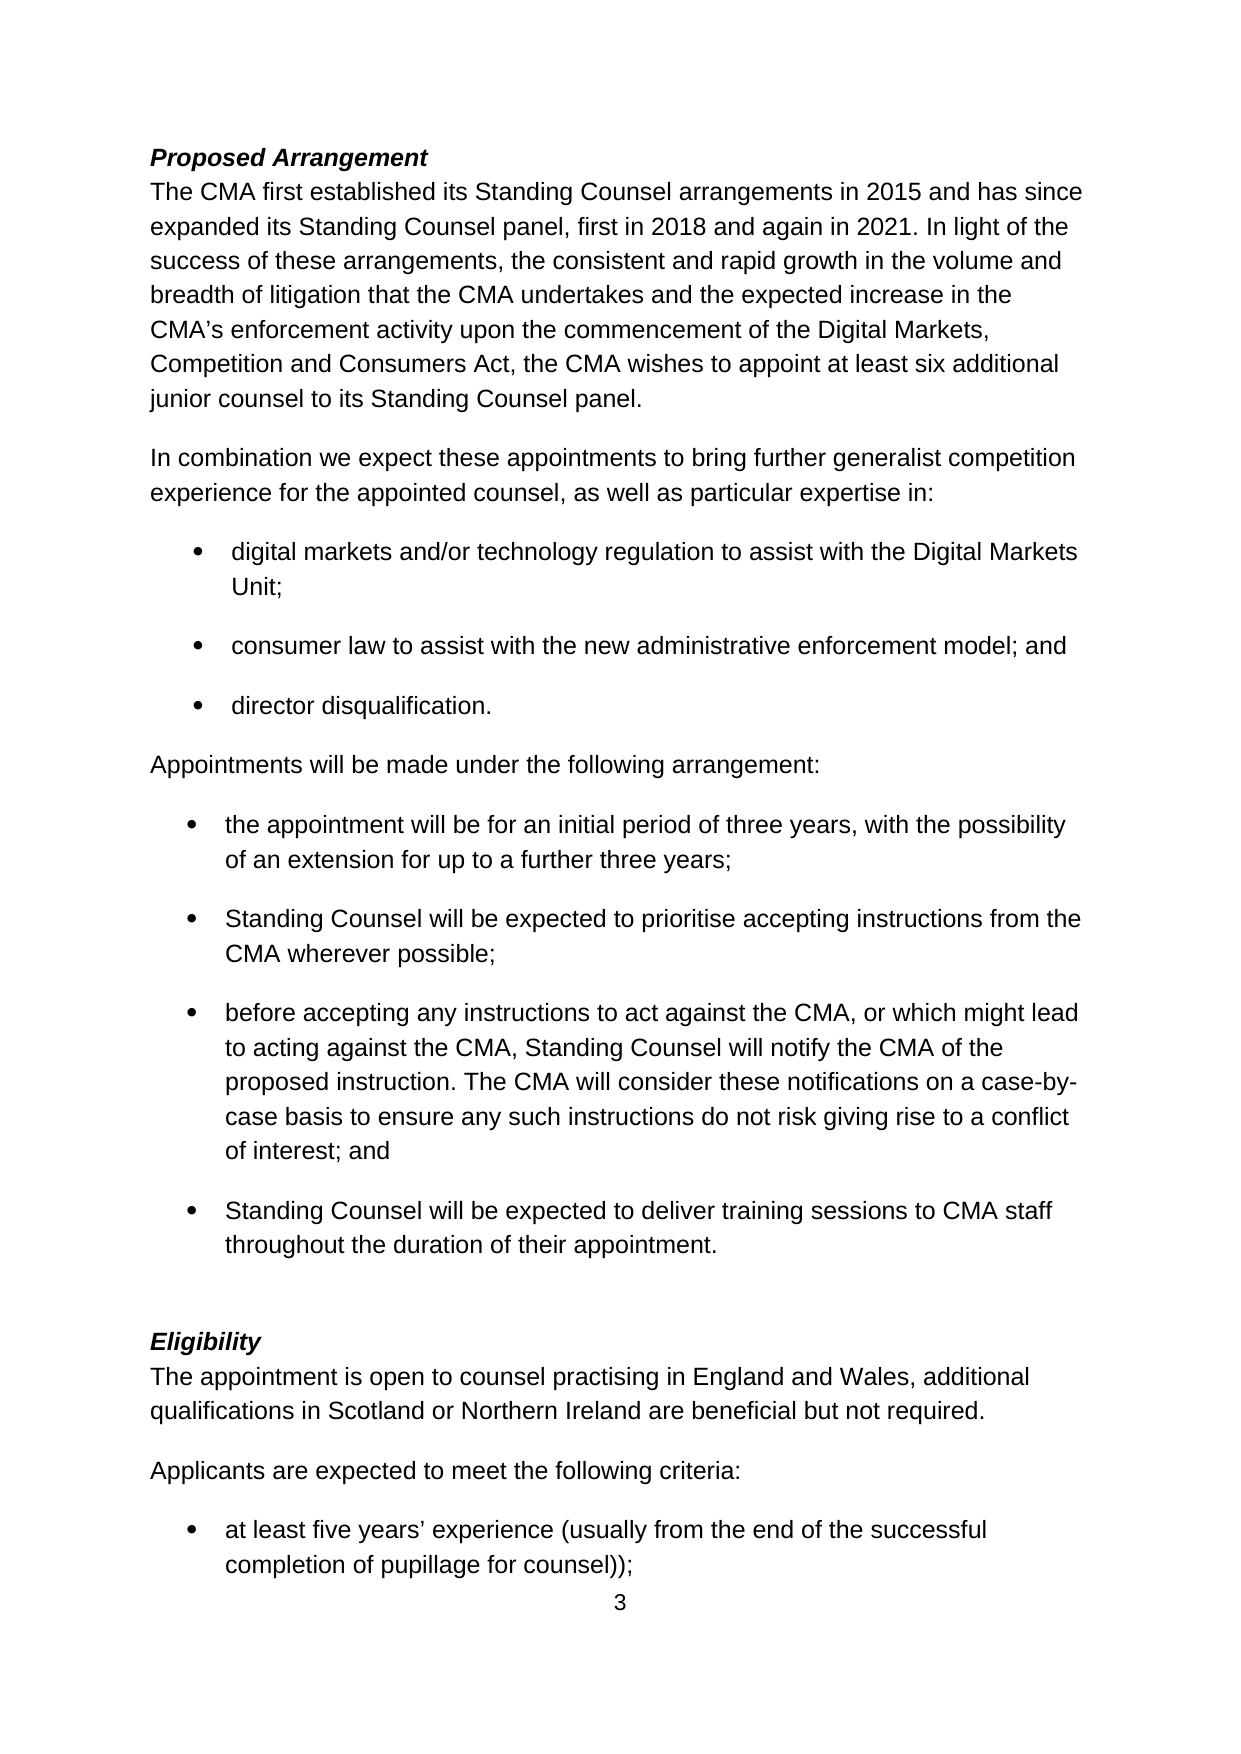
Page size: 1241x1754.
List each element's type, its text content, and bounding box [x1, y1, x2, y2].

list Standing Counsel will be expected to deliver training sessions to CMA staff throughout the duration of their appointment. [187, 1196, 1090, 1259]
list consumer law to assist with the new administrative enforcement model; and [194, 631, 1090, 660]
list the appointment will be for an initial period of three years, with the possibility of an extension for up to a further three years; [187, 810, 1090, 873]
text In combination we expect these appointments to bring further generalist competition experience for the appointed counsel, as well as particular expertise in: [150, 443, 1090, 507]
list at least five years’ experience (usually from the end of the successful completion of pupillage for counsel)); [187, 1515, 1090, 1578]
text The CMA first established its Standing Counsel arrangements in 2015 and has since expanded its Standing Counsel panel, first in 2018 and again in 2021. In light of the success of these arrangements, the consistent and rapid growth in the volume and breadth of litigation that the CMA undertakes and the expected increase in the CMA’s enforcement activity upon the commencement of the Digital Markets, Competition and Consumers Act, the CMA wishes to appoint at least six additional junior counsel to its Standing Counsel panel. [150, 177, 1090, 413]
list director disqualification. [194, 691, 1090, 720]
text Applicants are expected to meet the following criteria: [150, 1456, 1090, 1484]
list before accepting any instructions to act against the CMA, or which might lead to acting against the CMA, Standing Counsel will notify the CMA of the proposed instruction. The CMA will consider these notifications on a case-by-case basis to ensure any such instructions do not risk giving rise to a conflict of interest; and [187, 998, 1090, 1165]
list digital markets and/or technology regulation to assist with the Digital Markets Unit; [194, 537, 1090, 601]
text The appointment is open to counsel practising in England and Wales, additional qualifications in Scotland or Northern Ireland are beneficial but not required. [150, 1362, 1090, 1425]
text Appointments will be made under the following arrangement: [150, 751, 1090, 779]
subtitle Eligibility [150, 1327, 1090, 1356]
list Standing Counsel will be expected to prioritise accepting instructions from the CMA wherever possible; [187, 904, 1090, 967]
subtitle Proposed Arrangement [150, 142, 1090, 171]
